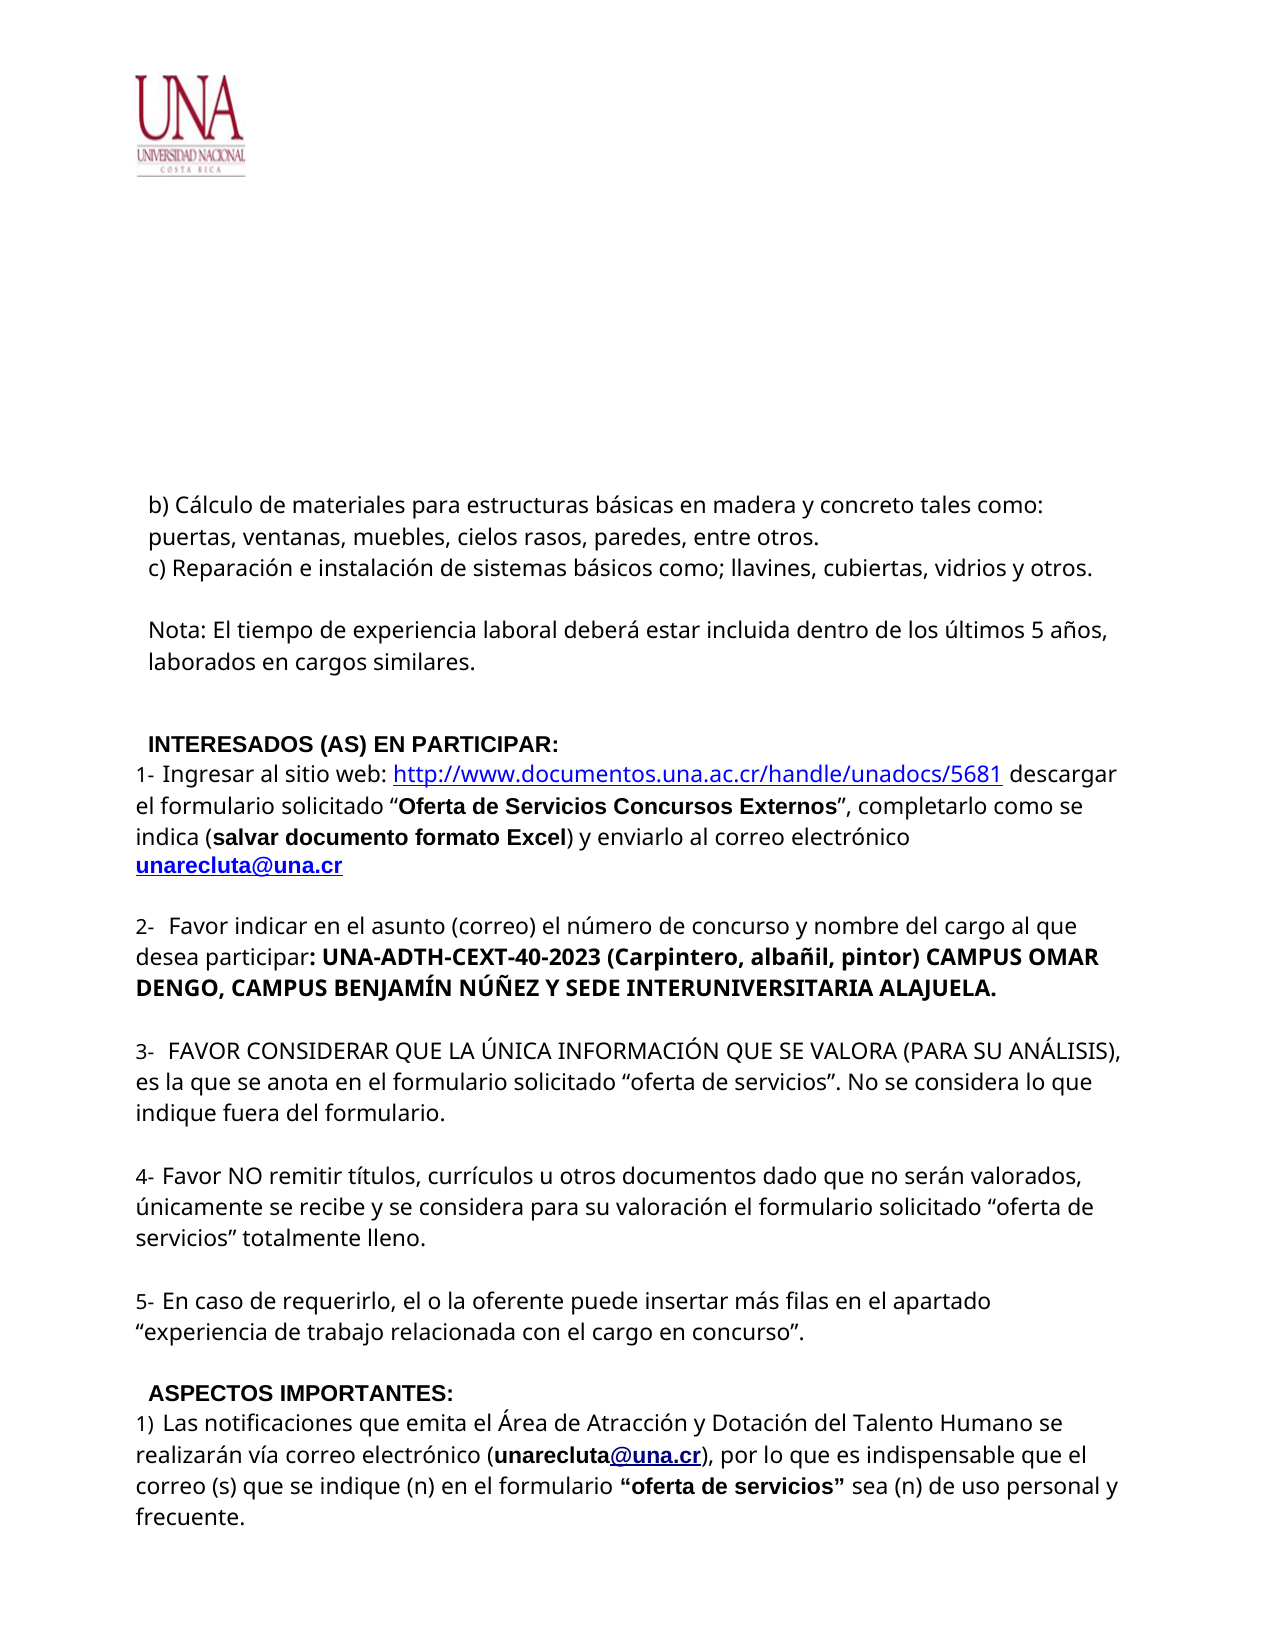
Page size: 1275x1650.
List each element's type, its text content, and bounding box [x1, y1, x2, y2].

list Las notificaciones que emita el Área de Atracción y Dotación del Talento Humano se realizarán vía correo electrónico (unarecluta@una.cr), por lo que es indispensable que el correo (s) que se indique (n) en el formulario “oferta de servicios” sea (n) de uso personal y frecuente. [135, 1407, 1121, 1532]
list Favor NO remitir títulos, currículos u otros documentos dado que no serán valorados, únicamente se recibe y se considera para su valoración el formulario solicitado “oferta de servicios” totalmente lleno. [135, 1160, 1122, 1253]
text Nota: El tiempo de experiencia laboral deberá estar incluida dentro de los últimos 5 años, laborados en cargos similares. [148, 614, 1133, 677]
subtitle ASPECTOS IMPORTANTES: [148, 1378, 1133, 1407]
text b) Cálculo de materiales para estructuras básicas en madera y concreto tales como: puertas, ventanas, muebles, cielos rasos, paredes, entre otros. [148, 489, 1133, 552]
text INTERESADOS (AS) EN PARTICIPAR: [148, 730, 1133, 758]
list Ingresar al sitio web: http://www.documentos.una.ac.cr/handle/unadocs/5681 descargar el formulario solicitado “Oferta de Servicios Concursos Externos”, completarlo como se indica (salvar documento formato Excel) y enviarlo al correo electrónico unarecluta@una.cr [135, 758, 1122, 878]
list Favor indicar en el asunto (correo) el número de concurso y nombre del cargo al que desea participar: UNA-ADTH-CEXT-40-2023 (Carpintero, albañil, pintor) CAMPUS OMAR DENGO, CAMPUS BENJAMÍN NÚÑEZ Y SEDE INTERUNIVERSITARIA ALAJUELA. [135, 910, 1122, 1003]
text c) Reparación e instalación de sistemas básicos como; llavines, cubiertas, vidrios y otros. [148, 552, 1133, 583]
list FAVOR CONSIDERAR QUE LA ÚNICA INFORMACIÓN QUE SE VALORA (PARA SU ANÁLISIS), es la que se anota en el formulario solicitado “oferta de servicios”. No se considera lo que indique fuera del formulario. [135, 1035, 1122, 1128]
list En caso de requerirlo, el o la oferente puede insertar más filas en el apartado “experiencia de trabajo relacionada con el cargo en concurso”. [135, 1285, 1122, 1347]
